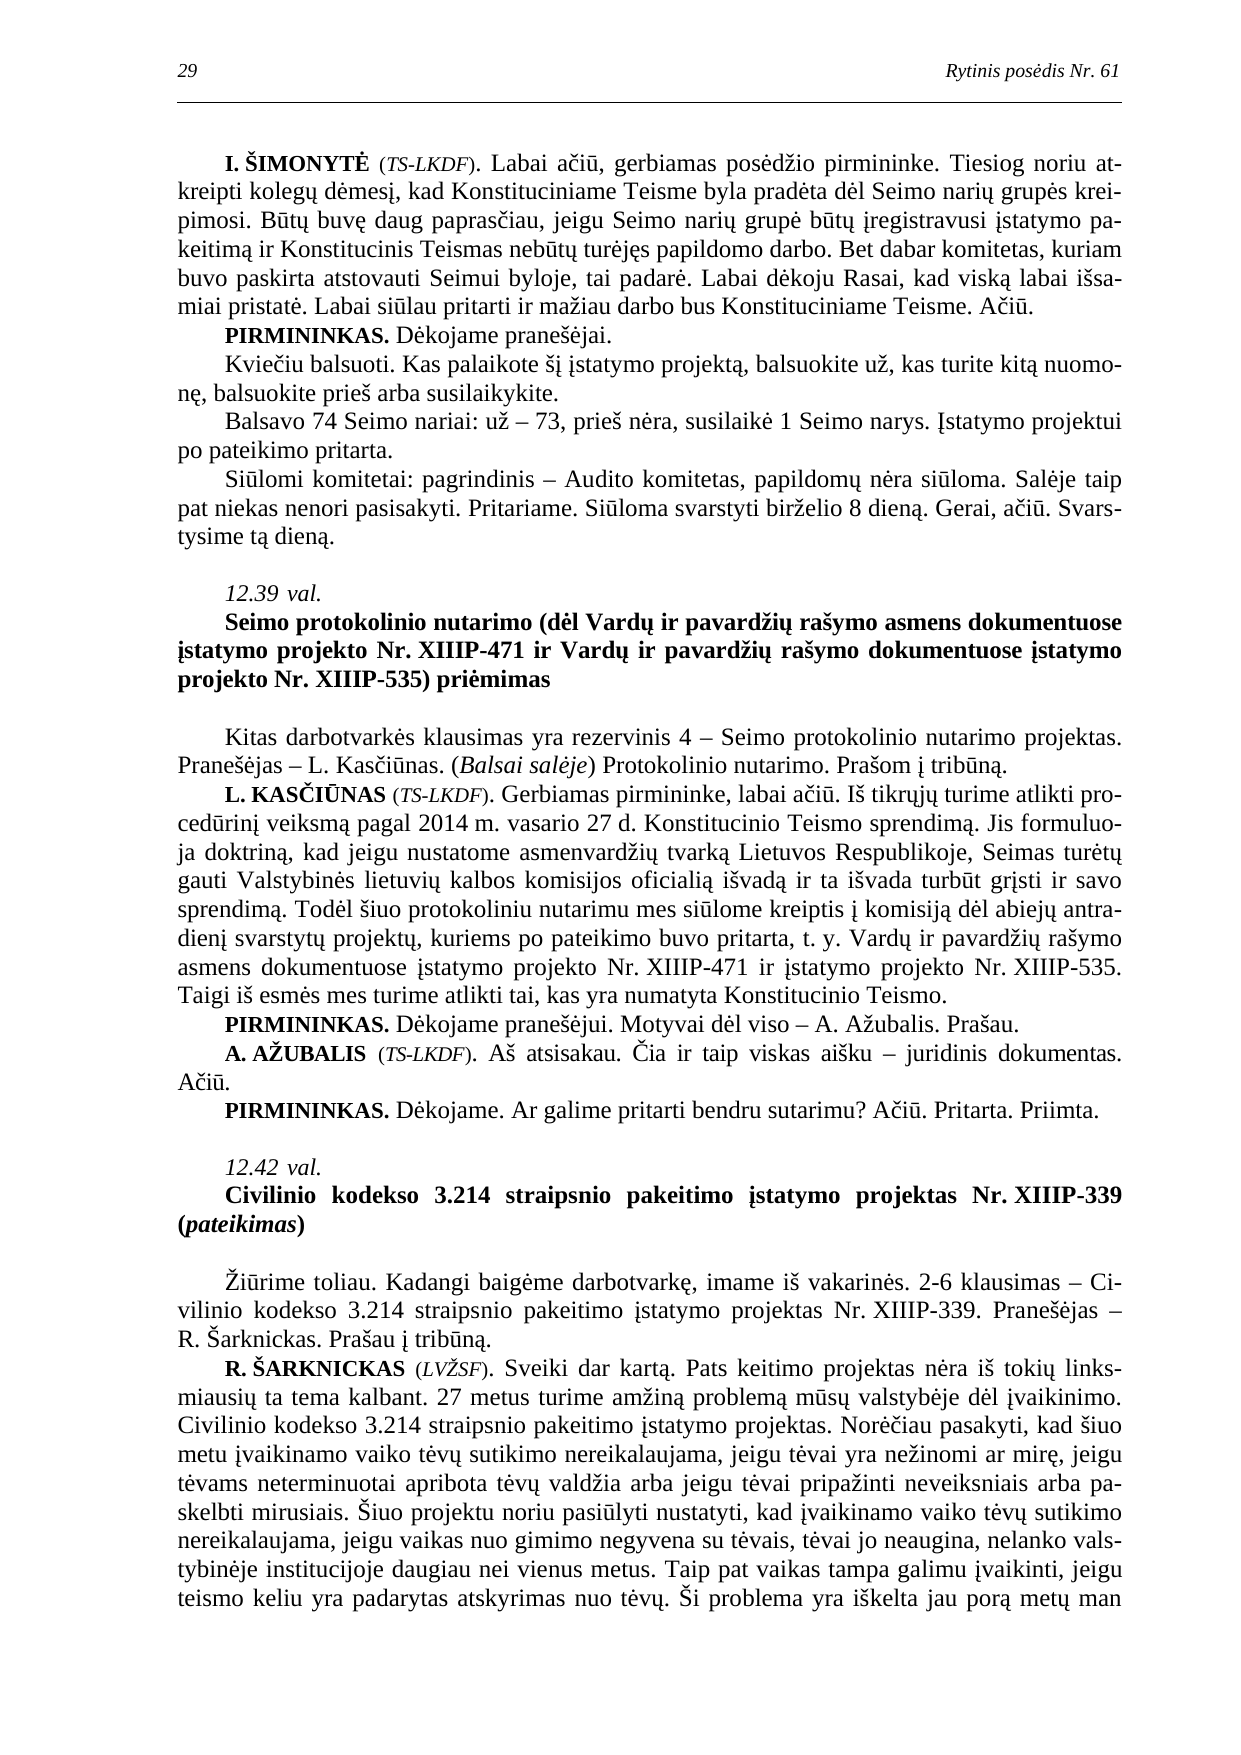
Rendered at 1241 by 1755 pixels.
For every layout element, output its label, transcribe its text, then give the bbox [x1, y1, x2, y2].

text PIRMININKAS. Dė­ko­ja­me pra­ne­šė­jui. Mo­ty­vai dėl vi­so – A. Ažu­ba­lis. Pra­šau. [177, 1009, 1122, 1038]
text Siū­lo­mi ko­mi­te­tai: pa­grin­di­nis – Au­di­to ko­mi­te­tas, pa­pil­do­mų nė­ra siū­lo­ma. Sa­lė­je taip pat nie­kas ne­no­ri pa­si­sa­ky­ti. Pri­ta­ria­me. Siū­lo­ma svars­ty­ti bir­že­lio 8 die­ną. Ge­rai, ačiū. Svars­ty­si­me tą die­ną. [177, 464, 1122, 550]
text Sei­mo pro­to­ko­li­nio nu­ta­ri­mo (dėl Var­dų ir pa­var­džių ra­šy­mo as­mens do­ku­men­tuo­se įsta­ty­mo pro­jek­to Nr. XIIIP-471 ir Var­dų ir pa­var­džių ra­šy­mo do­ku­men­tuo­se įsta­ty­mo pro­jek­to Nr. XIIIP-535) pri­ėmi­mas [177, 607, 1122, 693]
text R. ŠARKNICKAS (LVŽSF). Svei­ki dar kar­tą. Pats kei­ti­mo pro­jek­tas nė­ra iš to­kių links­miau­sių ta te­ma kal­bant. 27 me­tus tu­ri­me am­ži­ną pro­ble­mą mū­sų vals­ty­bė­je dėl įvai­ki­ni­mo. Ci­vi­li­nio ko­dek­so 3.214 straips­nio pa­kei­ti­mo įsta­ty­mo pro­jek­tas. No­rė­čiau pa­sa­ky­ti, kad šiuo me­tu įvai­ki­na­mo vai­ko tė­vų su­ti­ki­mo ne­rei­ka­lau­ja­ma, jei­gu tė­vai yra ne­ži­no­mi ar mi­rę, jei­gu tė­vams ne­ter­mi­nuo­tai ap­ri­bo­ta tė­vų val­džia ar­ba jei­gu tė­vai pri­pa­žin­ti ne­veiks­niais ar­ba pa­skelb­ti mi­ru­siais. Šiuo pro­jek­tu no­riu pa­siū­ly­ti nu­sta­ty­ti, kad įvai­ki­na­mo vai­ko tė­vų su­ti­ki­mo ne­rei­ka­lau­ja­ma, jei­gu vai­kas nuo gi­mi­mo ne­gy­ve­na su tė­vais, tė­vai jo ne­au­gi­na, ne­lan­ko vals­ty­bi­nė­je ins­ti­tu­ci­jo­je dau­giau nei vie­nus me­tus. Taip pat vai­kas tam­pa ga­li­mu įvai­kin­ti, jei­gu teis­mo ke­liu yra pa­da­ry­tas at­sky­ri­mas nuo tė­vų. Ši pro­ble­ma yra iš­kel­ta jau po­rą me­tų man [177, 1353, 1122, 1612]
text Ki­tas dar­bo­tvarkės klau­si­mas yra re­zer­vi­nis 4 – Sei­mo pro­to­ko­li­nio nu­ta­ri­mo pro­jek­tas. Pra­ne­šė­jas – L. Kas­čiū­nas. (Bal­sai sa­lė­je) Pro­to­ko­li­nio nu­ta­ri­mo. Pra­šom į tri­bū­ną. [177, 722, 1122, 779]
text 12.39 val. [224, 579, 1122, 607]
text 12.42 val. [224, 1153, 1122, 1180]
text I. ŠIMONYTĖ (TS-LKDF). La­bai ačiū, ger­bia­mas po­sė­džio pir­mi­nin­ke. Tie­siog no­riu at­kreip­ti ko­le­gų dė­me­sį, kad Kon­sti­tu­ci­nia­me Teis­me by­la pra­dė­ta dėl Sei­mo na­rių gru­pės krei­pi­mo­si. Bū­tų bu­vę daug pa­pras­čiau, jei­gu Sei­mo na­rių gru­pė bū­tų įre­gist­ra­vu­si įsta­ty­mo pa­kei­ti­mą ir Kon­sti­tu­ci­nis Teis­mas ne­bū­tų tu­rė­jęs pa­pil­do­mo dar­bo. Bet da­bar ko­mi­te­tas, ku­riam bu­vo pa­skir­ta at­sto­vau­ti Sei­mui by­lo­je, tai pa­da­rė. La­bai dė­ko­ju Ra­sai, kad vis­ką la­bai iš­sa­miai pri­sta­tė. La­bai siū­lau pri­tar­ti ir ma­žiau dar­bo bus Kon­sti­tu­ci­nia­me Teis­me. Ačiū. [177, 148, 1122, 320]
text Žiū­ri­me to­liau. Ka­dan­gi bai­gė­me dar­bo­tvarkę, ima­me iš va­ka­ri­nės. 2-6 klau­si­mas – Ci­vili­nio ko­dek­so 3.214 straips­nio pa­kei­ti­mo įsta­ty­mo pro­jek­tas Nr. XIIIP-339. Pra­ne­šė­jas – R. Šar­knic­kas. Pra­šau į tri­bū­ną. [177, 1267, 1122, 1353]
text A. AŽUBALIS (TS-LKDF). Aš at­si­sa­kau. Čia ir taip vis­kas aiš­ku – ju­ri­di­nis do­ku­men­tas. Ačiū. [177, 1038, 1122, 1095]
text Ci­vi­li­nio ko­dek­so 3.214 straips­nio pa­kei­ti­mo įsta­ty­mo pro­jek­tas Nr. XIIIP-339 (patei­ki­mas) [177, 1180, 1122, 1238]
text L. KASČIŪNAS (TS-LKDF). Ger­bia­mas pir­mi­nin­ke, la­bai ačiū. Iš tik­rų­jų tu­ri­me at­lik­ti pro­ce­dū­ri­nį veiks­mą pa­gal 2014 m. va­sa­rio 27 d. Kon­sti­tu­ci­nio Teis­mo spren­di­mą. Jis for­mu­luo­ja dok­tri­ną, kad jei­gu nu­sta­to­me as­men­var­džių tvar­ką Lie­tu­vos Res­pub­li­ko­je, Sei­mas tu­rė­tų gau­ti Vals­ty­bi­nės lie­tu­vių kal­bos ko­mi­si­jos ofi­cia­lią iš­va­dą ir ta iš­va­da tur­būt grįs­ti ir sa­vo spren­di­mą. To­dėl šiuo pro­to­ko­li­niu nu­ta­ri­mu mes siū­lo­me kreip­tis į ko­mi­si­ją dėl abie­jų ant­ra­die­nį svars­ty­tų pro­jek­tų, ku­riems po pa­tei­ki­mo bu­vo pri­tar­ta, t. y. Var­dų ir pa­var­džių ra­šy­mo as­mens do­ku­men­tuo­se įsta­ty­mo pro­jek­to Nr. XIIIP-471 ir įsta­ty­mo pro­jek­to Nr. XIIIP-535. Tai­gi iš es­mės mes tu­ri­me at­lik­ti tai, kas yra nu­ma­ty­ta Kon­sti­tu­ci­nio Teis­mo. [177, 779, 1122, 1009]
text Bal­sa­vo 74 Sei­mo na­riai: už – 73, prieš nė­ra, su­si­lai­kė 1 Sei­mo na­rys. Įsta­ty­mo pro­jek­tui po pa­tei­ki­mo pri­tar­ta. [177, 406, 1122, 464]
text PIRMININKAS. Dė­ko­ja­me. Ar ga­li­me pri­tar­ti ben­dru su­ta­ri­mu? Ačiū. Pri­tar­ta. Pri­im­ta. [177, 1095, 1122, 1124]
text Kvie­čiu bal­suo­ti. Kas pa­lai­ko­te šį įsta­ty­mo pro­jek­tą, bal­suo­ki­te už, kas tu­ri­te ki­tą nuo­mo­nę, bal­suo­ki­te prieš ar­ba su­si­lai­ky­ki­te. [177, 349, 1122, 406]
text PIRMININKAS. Dė­ko­ja­me pra­ne­šė­jai. [177, 320, 1122, 349]
